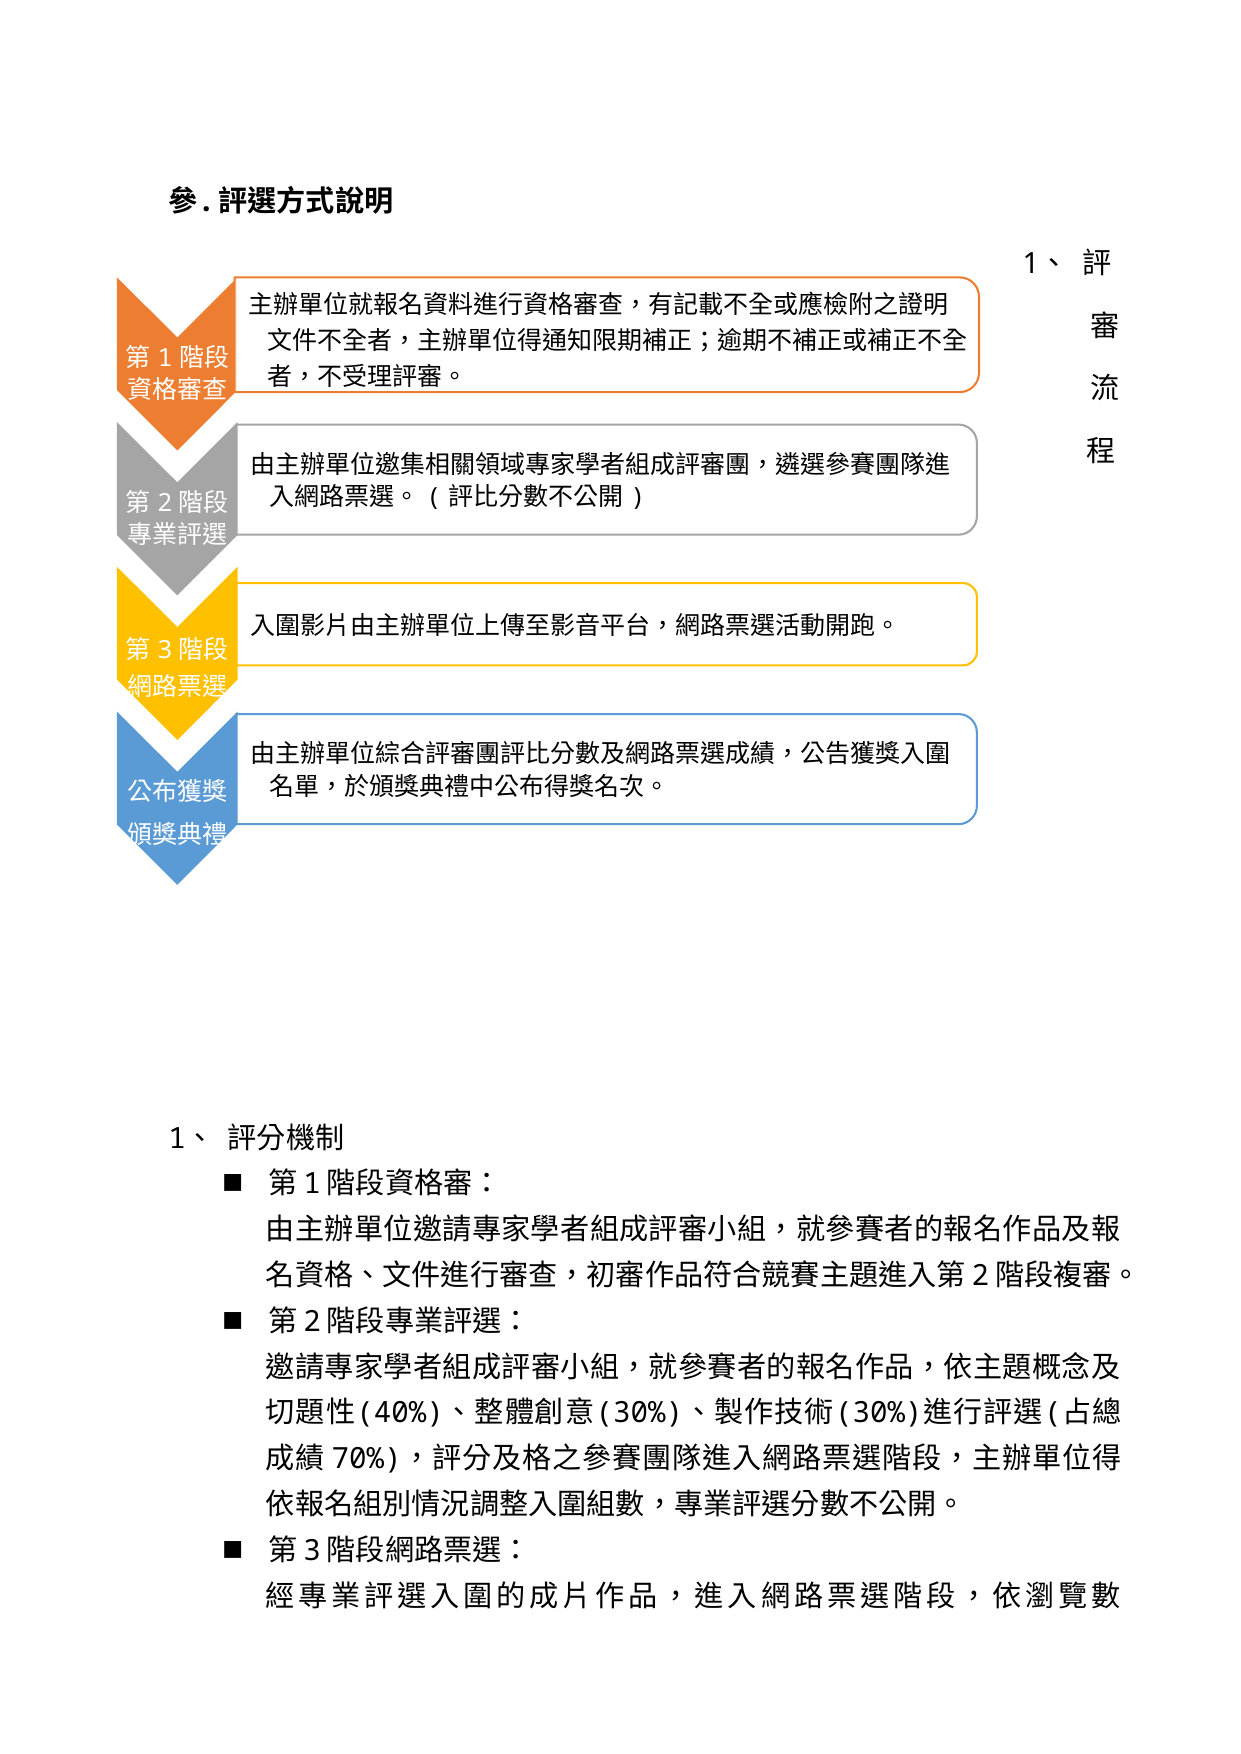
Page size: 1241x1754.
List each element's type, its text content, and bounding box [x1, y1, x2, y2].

text 邀請專家學者組成評審小組，就參賽者的報名作品，依主題概念及切題性(40%)、整體創意(30%)、製作技術(30%)進行評選(占總成績70%)，評分及格之參賽團隊進入網路票選階段，主辦單位得依報名組別情況調整入圍組數，專業評選分數不公開。 [266, 1340, 1122, 1524]
text 經專業評選入圍的成片作品，進入網路票選階段，依瀏覽數 [266, 1569, 1122, 1615]
list 第3階段網路票選： [168, 1524, 1122, 1569]
list 評審流程 [168, 219, 1122, 469]
list 評選方式說明 [168, 157, 1122, 219]
list 第2階段專業評選： [168, 1294, 1122, 1340]
text 由主辦單位邀請專家學者組成評審小組，就參賽者的報名作品及報名資格、文件進行審查，初審作品符合競賽主題進入第2階段複審。 [266, 1203, 1122, 1294]
list 評分機制 [168, 1094, 1122, 1157]
list 第1階段資格審： [168, 1157, 1122, 1203]
